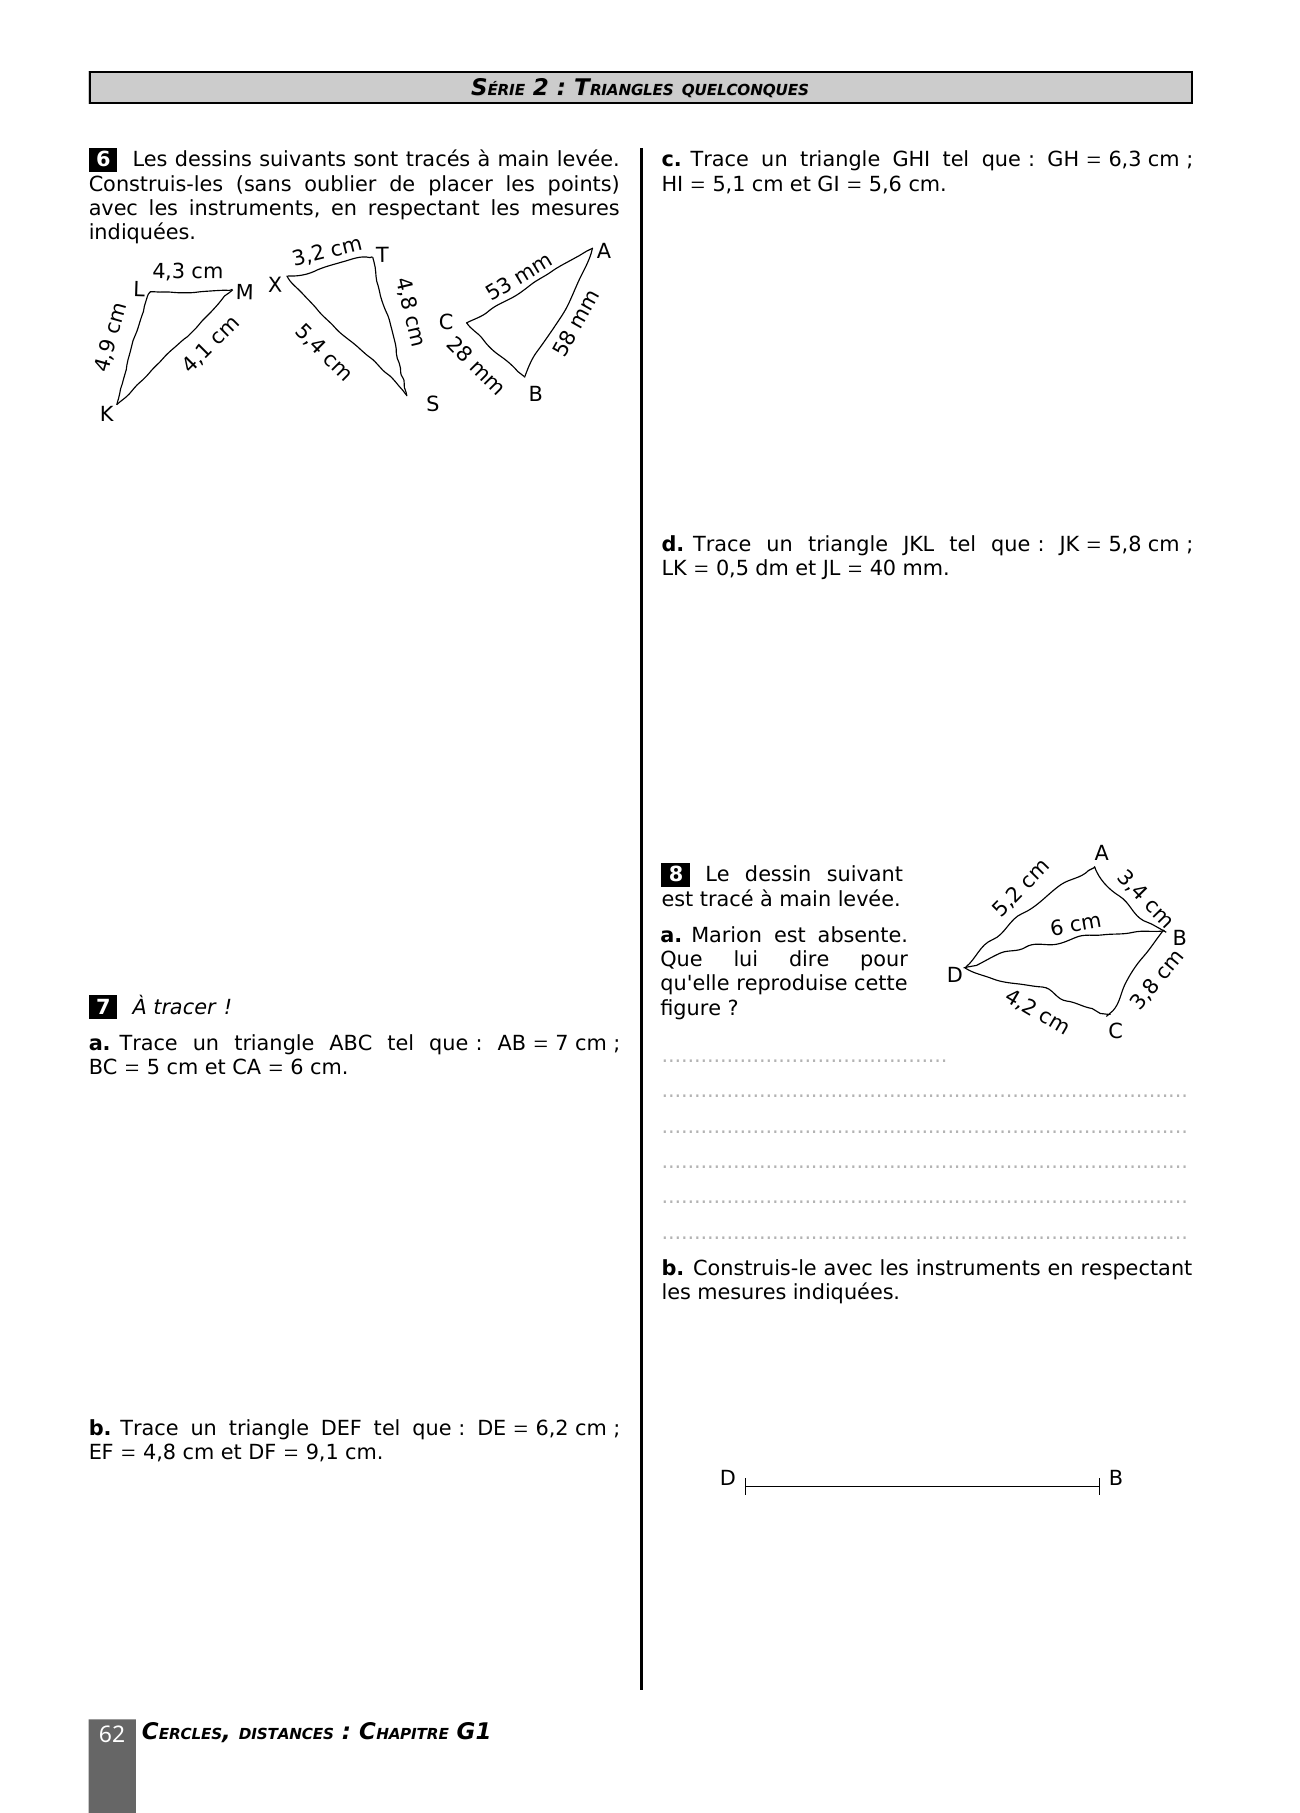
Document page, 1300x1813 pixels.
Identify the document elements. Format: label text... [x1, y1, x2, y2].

list Les dessins suivants sont tracés à main levée. Construis‑les (sans oublier de placer les points) avec les instruments, en respectant les mesures indiquées. [88, 148, 620, 245]
list Trace un triangle GHI tel que : GH = 6,3 cm ; HI = 5,1 cm et GI = 5,6 cm. [661, 148, 1193, 196]
list à tracer ! [117, 995, 620, 1019]
list Le dessin suivant est tracé à main levée. [661, 863, 903, 911]
list Trace un triangle ABC tel que : AB = 7 cm ; BC = 5 cm et CA = 6 cm. [88, 1031, 620, 1079]
list Construis‑le avec les instruments en respectant les mesures indiquées. [661, 1256, 1193, 1304]
list Marion est absente. Que lui dire pour qu'elle reproduise cette figure ? [660, 923, 908, 1020]
list Trace un triangle DEF tel que : DE = 6,2 cm ; EF = 4,8 cm et DF = 9,1 cm. [88, 1416, 620, 1464]
list Trace un triangle JKL tel que : JK = 5,8 cm ; LK = 0,5 dm et JL = 40 mm. [661, 532, 1193, 581]
text ............................................ ................................................................................. ................................................................................. ................................................................................. ................................................................................. ................................................................................. [661, 1032, 1193, 1244]
